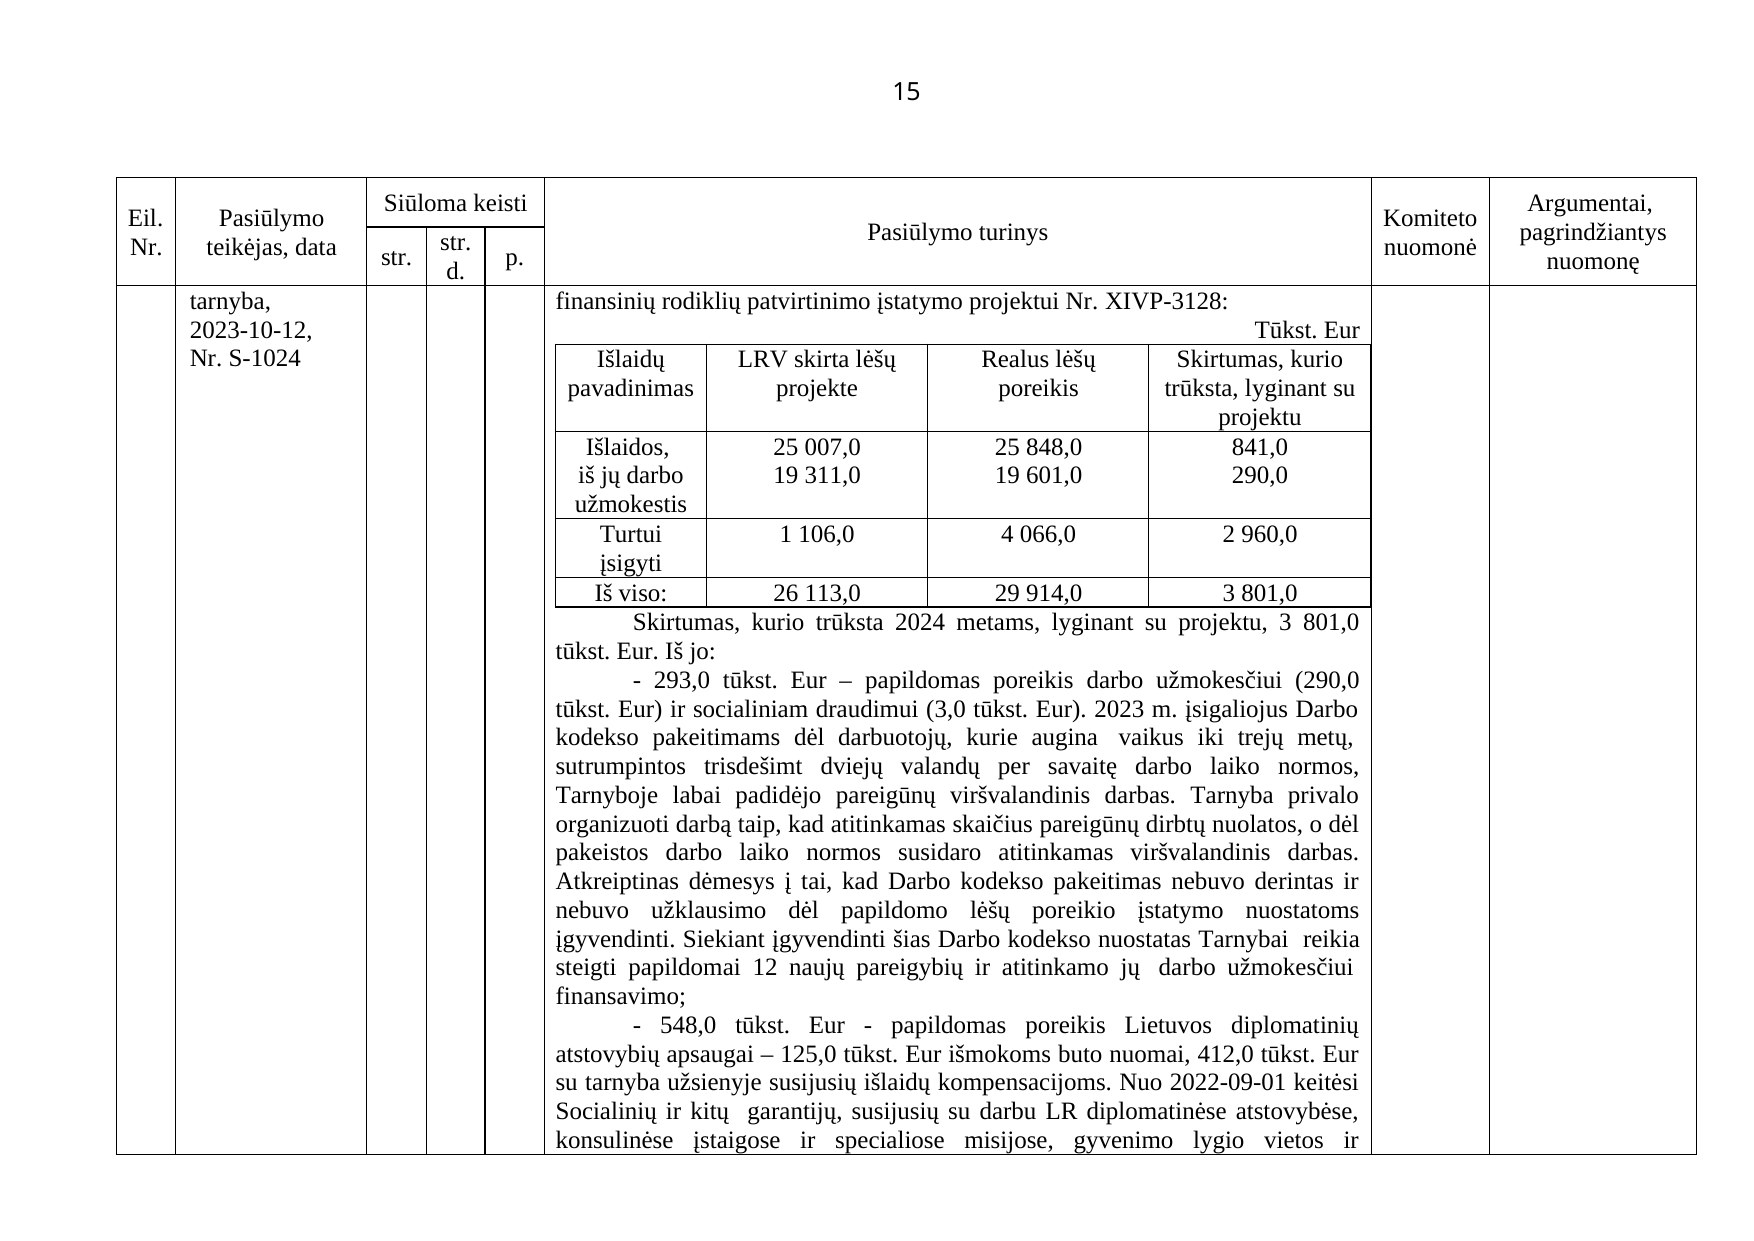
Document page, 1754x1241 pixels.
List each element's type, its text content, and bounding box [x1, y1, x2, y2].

table_header Siūloma keisti [367, 178, 544, 226]
table_header LRV skirta lėšų projekte [707, 345, 927, 431]
table_cell 2 960,0 [1149, 519, 1370, 577]
table_cell 841,0 290,0 [1149, 432, 1370, 518]
table_cell 1 106,0 [707, 519, 927, 577]
table_header Skirtumas, kurio trūksta, lyginant su projektu [1149, 345, 1370, 431]
table_cell finansinių rodiklių patvirtinimo įstatymo projektui Nr. XIVP-3128: Tūkst. Eur Skirtumas, kurio trūksta 2024 metams, lyginant su projektu, 3 801,0 tūkst. Eur. Iš jo: - 293,0 tūkst. Eur – papildomas poreikis darbo užmokesčiui (290,0 tūkst. Eur) ir socialiniam draudimui (3,0 tūkst. Eur). 2023 m. įsigaliojus Darbo kodekso pakeitimams dėl darbuotojų, kurie augina vaikus iki trejų metų, sutrumpintos trisdešimt dviejų valandų per savaitę darbo laiko normos, Tarnyboje labai padidėjo pareigūnų viršvalandinis darbas. Tarnyba privalo organizuoti darbą taip, kad atitinkamas skaičius pareigūnų dirbtų nuolatos, o dėl pakeistos darbo laiko normos susidaro atitinkamas viršvalandinis darbas. Atkreiptinas dėmesys į tai, kad Darbo kodekso pakeitimas nebuvo derintas ir nebuvo užklausimo dėl papildomo lėšų poreikio įstatymo nuostatoms įgyvendinti. Siekiant įgyvendinti šias Darbo kodekso nuostatas Tarnybai reikia steigti papildomai 12 naujų pareigybių ir atitinkamo jų darbo užmokesčiui finansavimo; - 548,0 tūkst. Eur - papildomas poreikis Lietuvos diplomatinių atstovybių apsaugai – 125,0 tūkst. Eur išmokoms buto nuomai, 412,0 tūkst. Eur su tarnyba užsienyje susijusių išlaidų kompensacijoms. Nuo 2022-09-01 keitėsi Socialinių ir kitų garantijų, susijusių su darbu LR diplomatinėse atstovybėse, konsulinėse įstaigose ir specialiose misijose, gyvenimo lygio vietos ir [545, 286, 1371, 1154]
table_cell 26 113,0 [707, 578, 927, 606]
table_cell Turtui įsigyti [556, 519, 706, 577]
table_cell Išlaidos, iš jų darbo užmokestis [556, 432, 706, 518]
table_cell [1490, 286, 1696, 1154]
table_header Komiteto nuomonė [1372, 178, 1489, 285]
table_cell [117, 286, 175, 1154]
table_cell 3 801,0 [1149, 578, 1370, 606]
table_cell str. [367, 228, 426, 285]
table_cell str. d. [427, 228, 484, 285]
table_cell 25 007,0 19 311,0 [707, 432, 927, 518]
table_cell [486, 286, 544, 1154]
table_cell p. [486, 228, 544, 285]
table_header Pasiūlymo turinys [545, 178, 1371, 285]
table_header Pasiūlymo teikėjas, data [176, 178, 366, 285]
table_cell [367, 286, 426, 1154]
table_cell 4 066,0 [928, 519, 1148, 577]
table_header Išlaidų pavadinimas [556, 345, 706, 431]
table_cell [427, 286, 484, 1154]
table_header Argumentai, pagrindžiantys nuomonę [1490, 178, 1696, 285]
table_cell 25 848,0 19 601,0 [928, 432, 1148, 518]
table_cell 29 914,0 [928, 578, 1148, 606]
table_header Realus lėšų poreikis [928, 345, 1148, 431]
table_cell Iš viso: [556, 578, 706, 606]
table_cell tarnyba, 2023-10-12, Nr. S-1024 [176, 286, 366, 1154]
table_cell [1372, 286, 1489, 1154]
table_header Eil. Nr. [117, 178, 175, 285]
